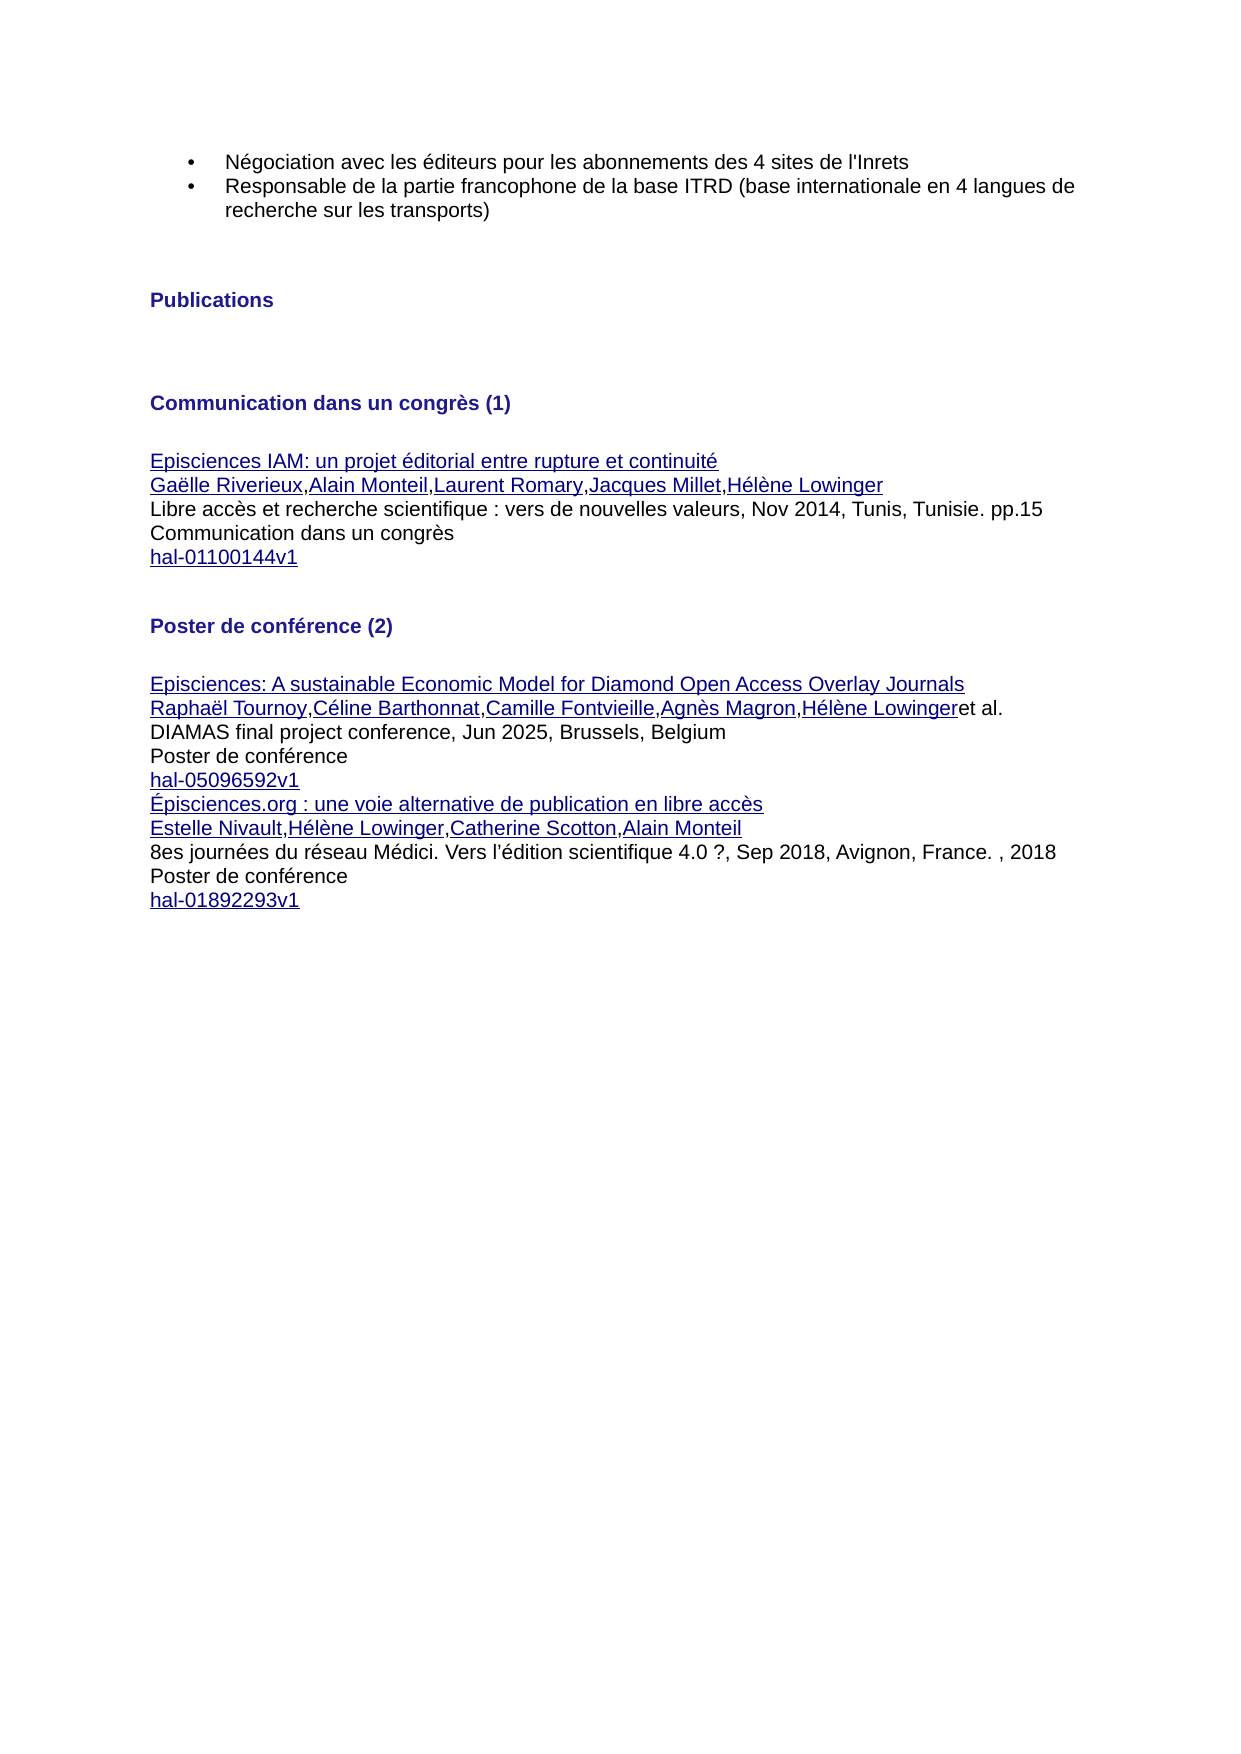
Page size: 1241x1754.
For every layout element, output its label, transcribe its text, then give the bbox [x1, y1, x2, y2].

subtitle Publications [150, 287, 1090, 311]
list Responsable de la partie francophone de la base ITRD (base internationale en 4 langues de recherche sur les transports) [187, 174, 1090, 222]
table_header Episciences IAM: un projet éditorial entre rupture et continuité Gaëlle Riverieux,Alain Monteil,Laurent Romary,Jacques Millet,Hélène Lowinger Libre accès et recherche scientifique : vers de nouvelles valeurs, Nov 2014, Tunis, Tunisie. pp.15 Communication dans un congrès hal-01100144v1 [150, 449, 1090, 569]
subtitle Communication dans un congrès (1) [150, 391, 1090, 414]
table_header Episciences: A sustainable Economic Model for Diamond Open Access Overlay Journals Raphaël Tournoy,Céline Barthonnat,Camille Fontvieille,Agnès Magron,Hélène Lowingeret al. DIAMAS final project conference, Jun 2025, Brussels, Belgium Poster de conférence hal-05096592v1 [150, 672, 1090, 792]
list Négociation avec les éditeurs pour les abonnements des 4 sites de l'Inrets [187, 150, 1090, 174]
table_cell Épisciences.org : une voie alternative de publication en libre accès Estelle Nivault,Hélène Lowinger,Catherine Scotton,Alain Monteil 8es journées du réseau Médici. Vers l’édition scientifique 4.0 ?, Sep 2018, Avignon, France. , 2018 Poster de conférence hal-01892293v1 [150, 792, 1090, 911]
subtitle Poster de conférence (2) [150, 613, 1090, 637]
